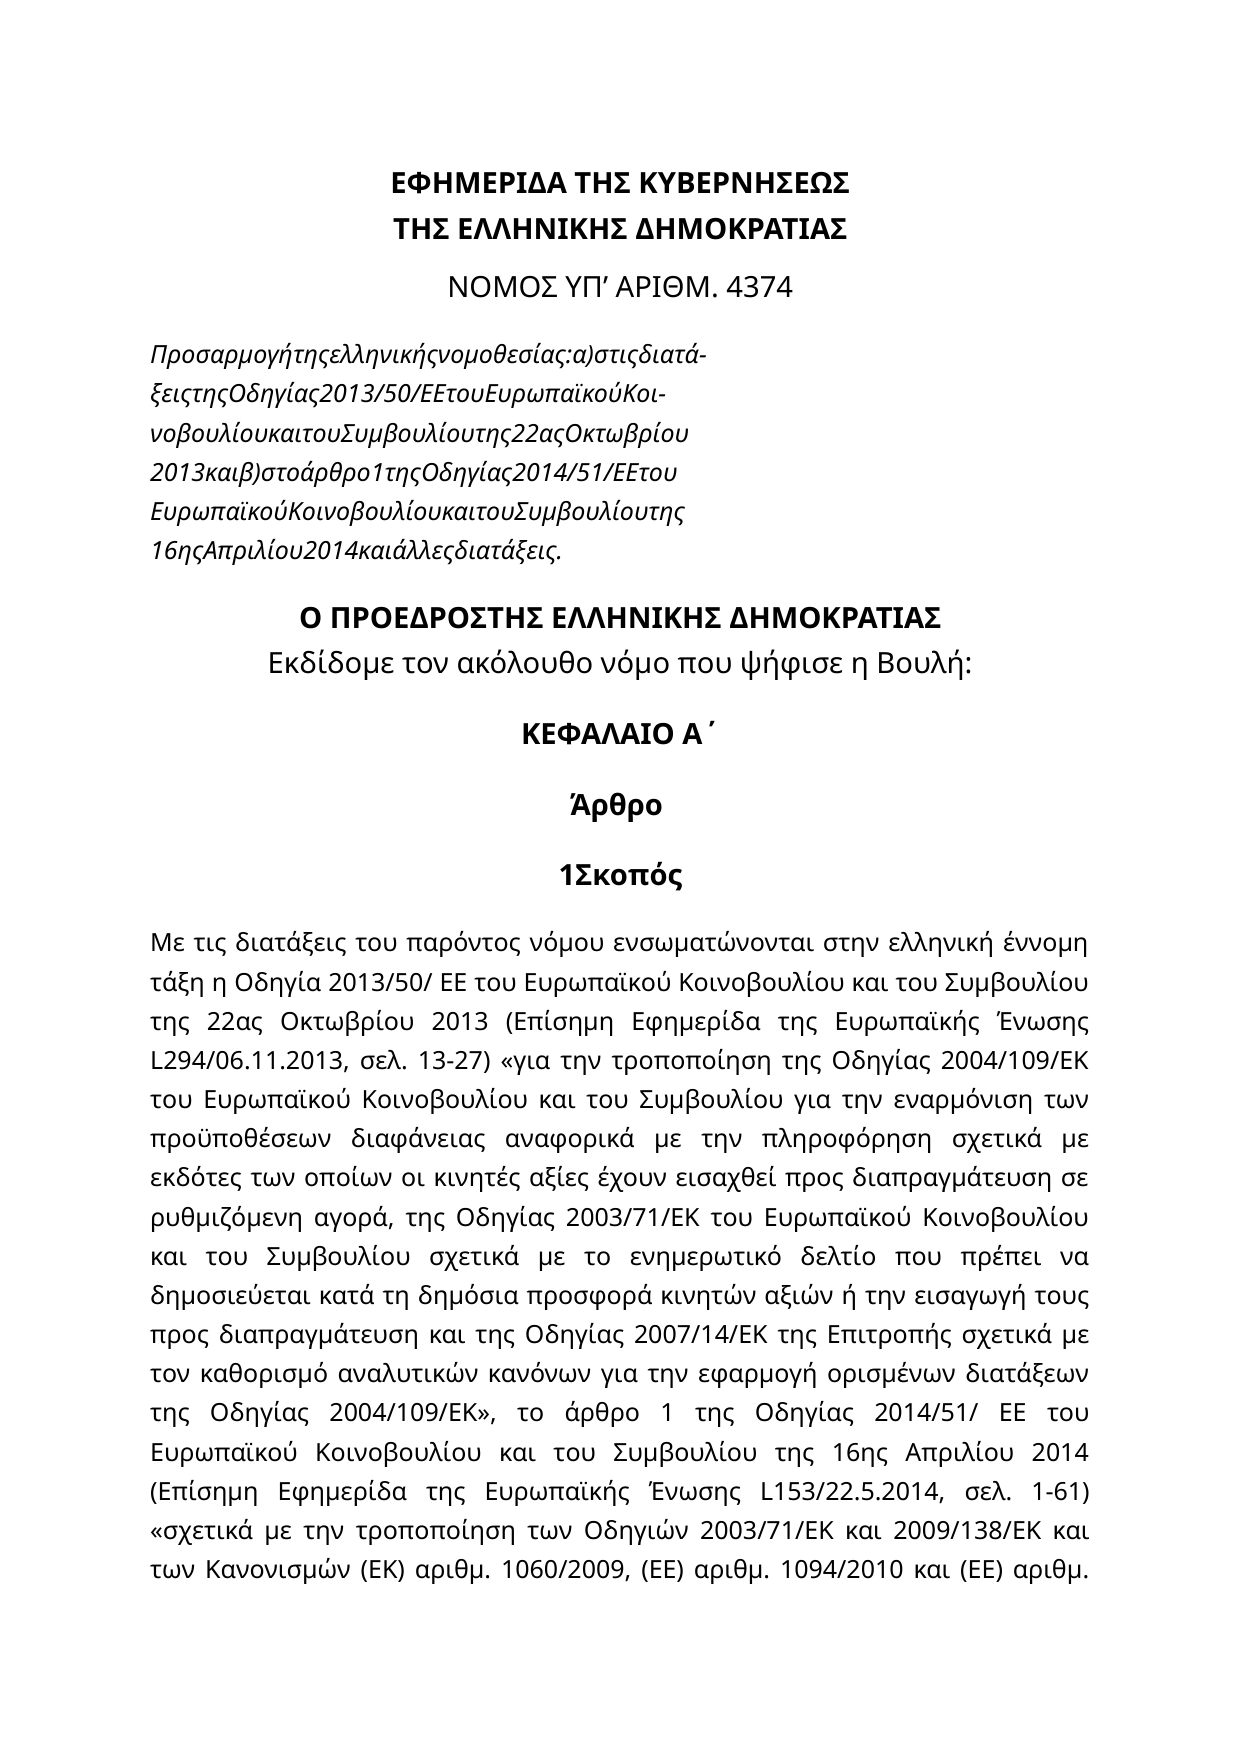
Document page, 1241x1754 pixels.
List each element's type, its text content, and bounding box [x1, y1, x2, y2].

subtitle 1Σκοπός [150, 854, 1090, 894]
text Ο ΠΡΟΕΔΡΟΣΤΗΣ ΕΛΛΗΝΙΚΗΣ ΔΗΜΟΚΡΑΤΙΑΣ Εκδίδομε τον ακόλουθο νόμο που ψήφισε η Βουλή: [150, 597, 1090, 682]
subtitle Άρθρο [150, 784, 1090, 823]
text Με τις διατάξεις του παρόντος νόμου ενσωματώνονται στην ελληνική έννομη τάξη η Οδηγία 2013/50/ ΕΕ του Ευρωπαϊκού Κοινοβουλίου και του Συμβουλίου της 22ας Οκτωβρίου 2013 (Επίσημη Εφημερίδα της Ευρωπαϊκής Ένωσης L294/06.11.2013, σελ. 13-27) «για την τροποποίηση της Οδηγίας 2004/109/ΕΚ του Ευρωπαϊκού Κοινοβουλίου και του Συμβουλίου για την εναρμόνιση των προϋποθέσεων διαφάνειας αναφορικά με την πληροφόρηση σχετικά με εκδότες των οποίων οι κινητές αξίες έχουν εισαχθεί προς διαπραγμάτευση σε ρυθμιζόμενη αγορά, της Οδηγίας 2003/71/ΕΚ του Ευρωπαϊκού Κοινοβουλίου και του Συμβουλίου σχετικά με το ενημερωτικό δελτίο που πρέπει να δημοσιεύεται κατά τη δημόσια προσφορά κινητών αξιών ή την εισαγωγή τους προς διαπραγμάτευση και της Οδηγίας 2007/14/ΕΚ της Επιτροπής σχετικά με τον καθορισμό αναλυτικών κανόνων για την εφαρμογή ορισμένων διατάξεων της Οδηγίας 2004/109/ΕΚ», το άρθρο 1 της Οδηγίας 2014/51/ ΕΕ του Ευρωπαϊκού Κοινοβουλίου και του Συμβουλίου της 16ης Απριλίου 2014 (Επίσημη Εφημερίδα της Ευρωπαϊκής Ένωσης L153/22.5.2014, σελ. 1-61) «σχετικά με την τροποποίηση των Οδηγιών 2003/71/ΕΚ και 2009/138/ΕΚ και των Κανονισμών (ΕΚ) αριθμ. 1060/2009, (ΕΕ) αριθμ. 1094/2010 και (ΕΕ) αριθμ. [150, 925, 1090, 1586]
text Προσαρμογήτηςελληνικήςνομοθεσίας:α)στιςδιατά- ξειςτηςΟδηγίας2013/50/ΕΕτουΕυρωπαϊκούΚοι- νοβουλίουκαιτουΣυμβουλίουτης22αςΟκτωβρίου 2013καιβ)στοάρθρο1τηςΟδηγίας2014/51/ΕΕτου ΕυρωπαϊκούΚοινοβουλίουκαιτουΣυμβουλίουτης 16ηςΑπριλίου2014καιάλλεςδιατάξεις. [150, 337, 1090, 567]
subtitle ΚΕΦΑΛΑΙΟ Α΄ [150, 713, 1090, 753]
text ΕΦΗΜΕΡΙΔΑ ΤΗΣ ΚΥΒΕΡΝΗΣΕΩΣ ΤΗΣ ΕΛΛΗΝΙΚΗΣ ΔΗΜΟΚΡΑΤΙΑΣ [150, 162, 1090, 248]
text ΝΟΜΟΣ ΥΠ’ ΑΡΙΘΜ. 4374 [150, 266, 1090, 306]
